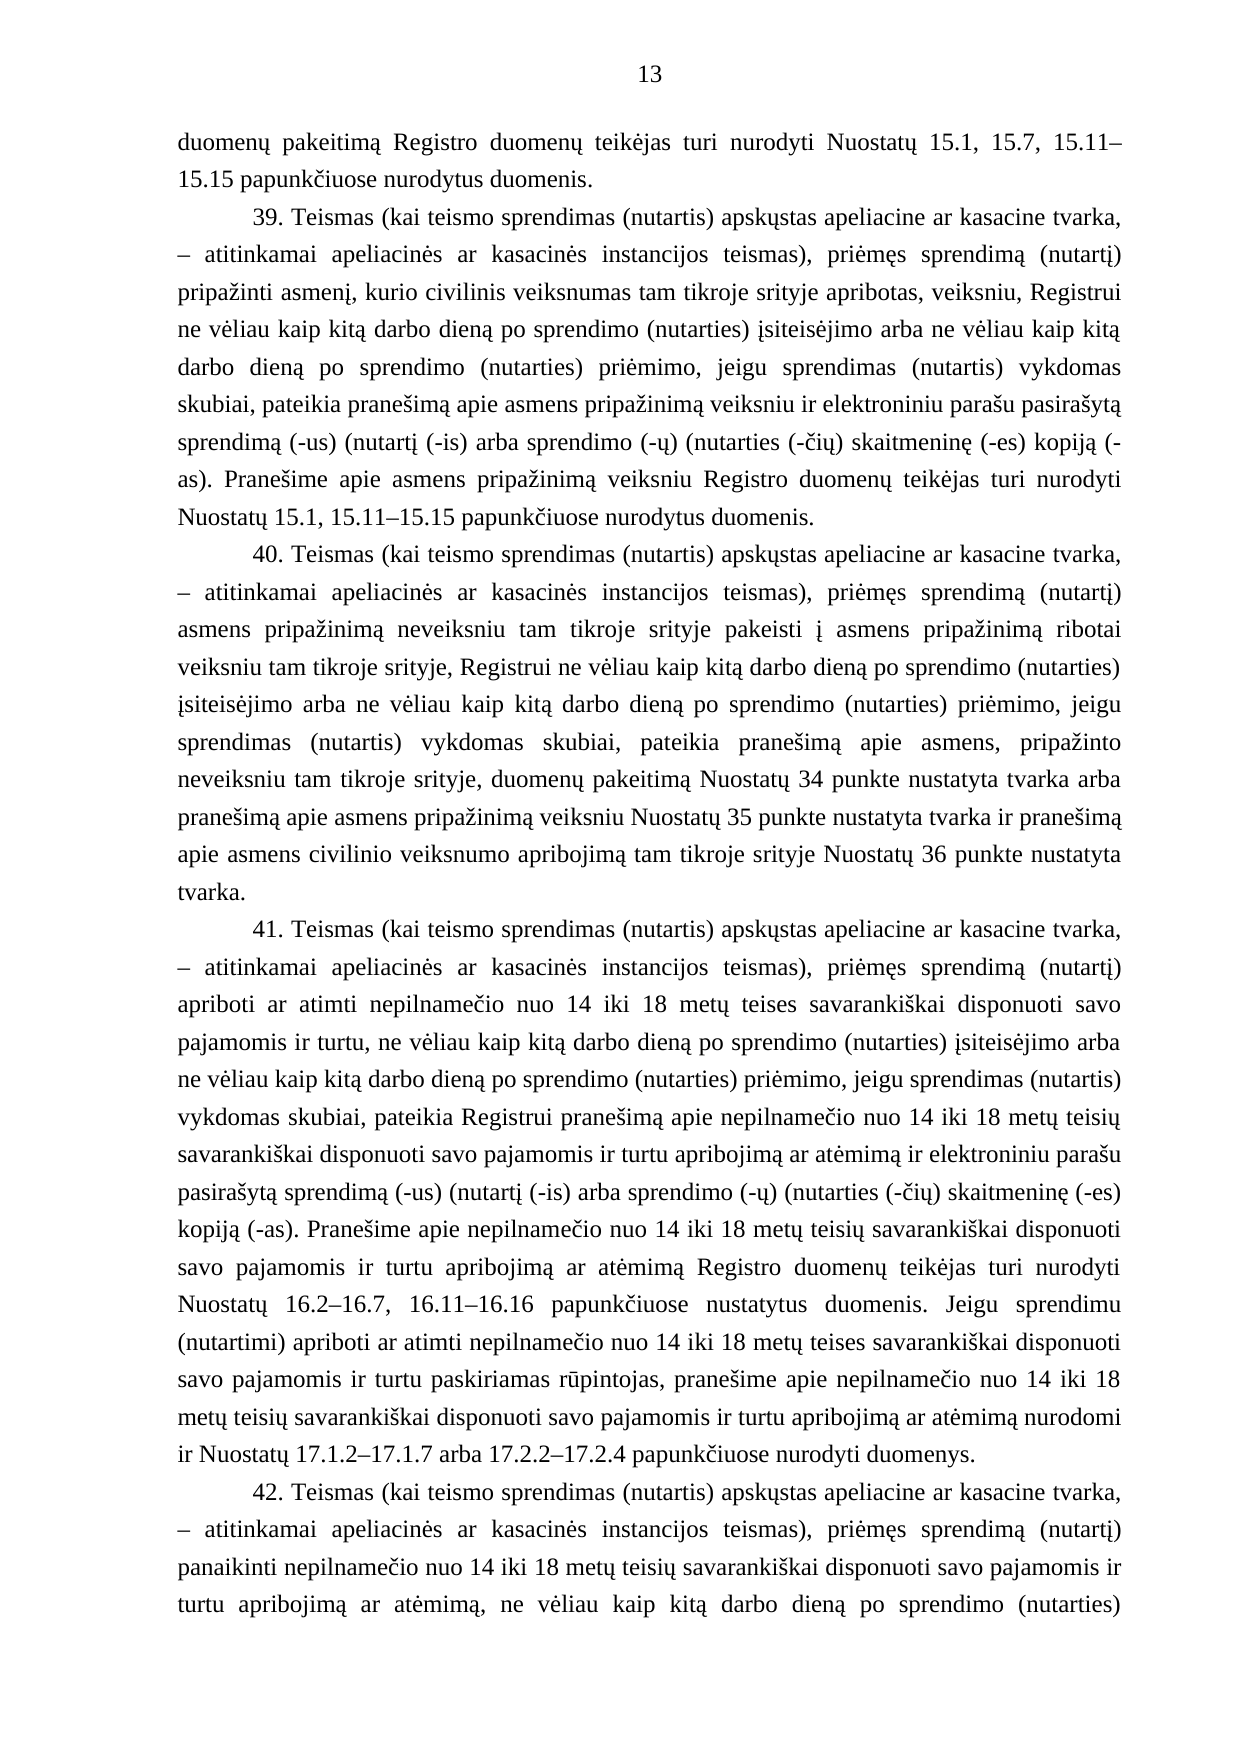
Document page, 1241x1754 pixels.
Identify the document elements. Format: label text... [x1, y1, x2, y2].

text 41. Teismas (kai teismo sprendimas (nutartis) apskųstas apeliacine ar kasacine tvarka, – atitinkamai apeliacinės ar kasacinės instancijos teismas), priėmęs sprendimą (nutartį) apriboti ar atimti nepilnamečio nuo 14 iki 18 metų teises savarankiškai disponuoti savo pajamomis ir turtu, ne vėliau kaip kitą darbo dieną po sprendimo (nutarties) įsiteisėjimo arba ne vėliau kaip kitą darbo dieną po sprendimo (nutarties) priėmimo, jeigu sprendimas (nutartis) vykdomas skubiai, pateikia Registrui pranešimą apie nepilnamečio nuo 14 iki 18 metų teisių savarankiškai disponuoti savo pajamomis ir turtu apribojimą ar atėmimą ir elektroniniu parašu pasirašytą sprendimą (-us) (nutartį (-is) arba sprendimo (-ų) (nutarties (-čių) skaitmeninę (-es) kopiją (-as). Pranešime apie nepilnamečio nuo 14 iki 18 metų teisių savarankiškai disponuoti savo pajamomis ir turtu apribojimą ar atėmimą Registro duomenų teikėjas turi nurodyti Nuostatų 16.2–16.7, 16.11–16.16 papunkčiuose nustatytus duomenis. Jeigu sprendimu (nutartimi) apriboti ar atimti nepilnamečio nuo 14 iki 18 metų teises savarankiškai disponuoti savo pajamomis ir turtu paskiriamas rūpintojas, pranešime apie nepilnamečio nuo 14 iki 18 metų teisių savarankiškai disponuoti savo pajamomis ir turtu apribojimą ar atėmimą nurodomi ir Nuostatų 17.1.2–17.1.7 arba 17.2.2–17.2.4 papunkčiuose nurodyti duomenys. [177, 906, 1122, 1468]
text 39. Teismas (kai teismo sprendimas (nutartis) apskųstas apeliacine ar kasacine tvarka, – atitinkamai apeliacinės ar kasacinės instancijos teismas), priėmęs sprendimą (nutartį) pripažinti asmenį, kurio civilinis veiksnumas tam tikroje srityje apribotas, veiksniu, Registrui ne vėliau kaip kitą darbo dieną po sprendimo (nutarties) įsiteisėjimo arba ne vėliau kaip kitą darbo dieną po sprendimo (nutarties) priėmimo, jeigu sprendimas (nutartis) vykdomas skubiai, pateikia pranešimą apie asmens pripažinimą veiksniu ir elektroniniu parašu pasirašytą sprendimą (-us) (nutartį (-is) arba sprendimo (-ų) (nutarties (-čių) skaitmeninę (-es) kopiją (-as). Pranešime apie asmens pripažinimą veiksniu Registro duomenų teikėjas turi nurodyti Nuostatų 15.1, 15.11–15.15 papunkčiuose nurodytus duomenis. [177, 193, 1122, 531]
text duomenų pakeitimą Registro duomenų teikėjas turi nurodyti Nuostatų 15.1, 15.7, 15.11–15.15 papunkčiuose nurodytus duomenis. [177, 118, 1122, 193]
text 42. Teismas (kai teismo sprendimas (nutartis) apskųstas apeliacine ar kasacine tvarka, – atitinkamai apeliacinės ar kasacinės instancijos teismas), priėmęs sprendimą (nutartį) panaikinti nepilnamečio nuo 14 iki 18 metų teisių savarankiškai disponuoti savo pajamomis ir turtu apribojimą ar atėmimą, ne vėliau kaip kitą darbo dieną po sprendimo (nutarties) [177, 1468, 1122, 1618]
text 40. Teismas (kai teismo sprendimas (nutartis) apskųstas apeliacine ar kasacine tvarka, – atitinkamai apeliacinės ar kasacinės instancijos teismas), priėmęs sprendimą (nutartį) asmens pripažinimą neveiksniu tam tikroje srityje pakeisti į asmens pripažinimą ribotai veiksniu tam tikroje srityje, Registrui ne vėliau kaip kitą darbo dieną po sprendimo (nutarties) įsiteisėjimo arba ne vėliau kaip kitą darbo dieną po sprendimo (nutarties) priėmimo, jeigu sprendimas (nutartis) vykdomas skubiai, pateikia pranešimą apie asmens, pripažinto neveiksniu tam tikroje srityje, duomenų pakeitimą Nuostatų 34 punkte nustatyta tvarka arba pranešimą apie asmens pripažinimą veiksniu Nuostatų 35 punkte nustatyta tvarka ir pranešimą apie asmens civilinio veiksnumo apribojimą tam tikroje srityje Nuostatų 36 punkte nustatyta tvarka. [177, 531, 1122, 906]
